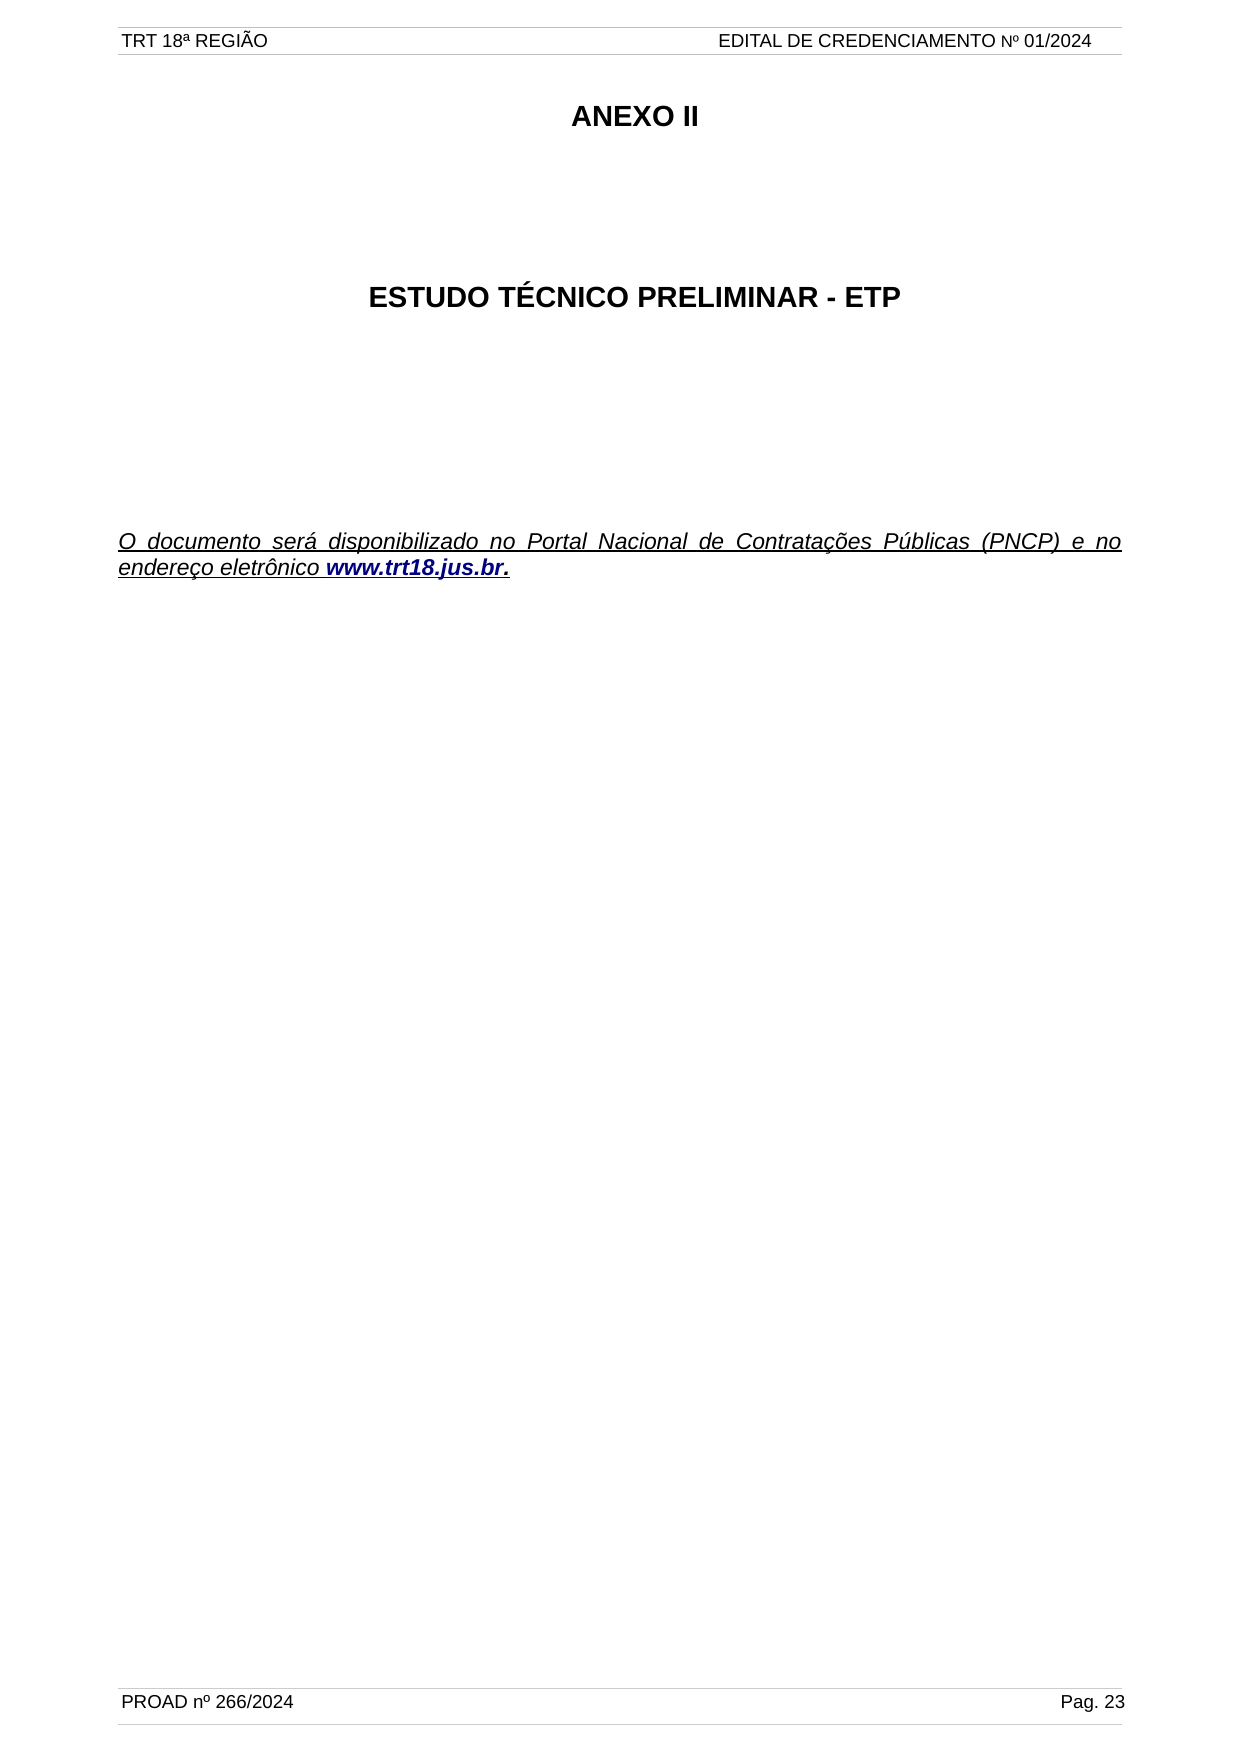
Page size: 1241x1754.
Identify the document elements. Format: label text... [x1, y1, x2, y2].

text O documento será disponibilizado no Portal Nacional de Contratações Públicas (PNCP) e no [118, 528, 1122, 550]
text endereço eletrônico www.trt18.jus.br. [118, 552, 1122, 580]
text ANEXO II [148, 98, 1122, 132]
text ESTUDO TÉCNICO PRELIMINAR - ETP [148, 280, 1122, 314]
